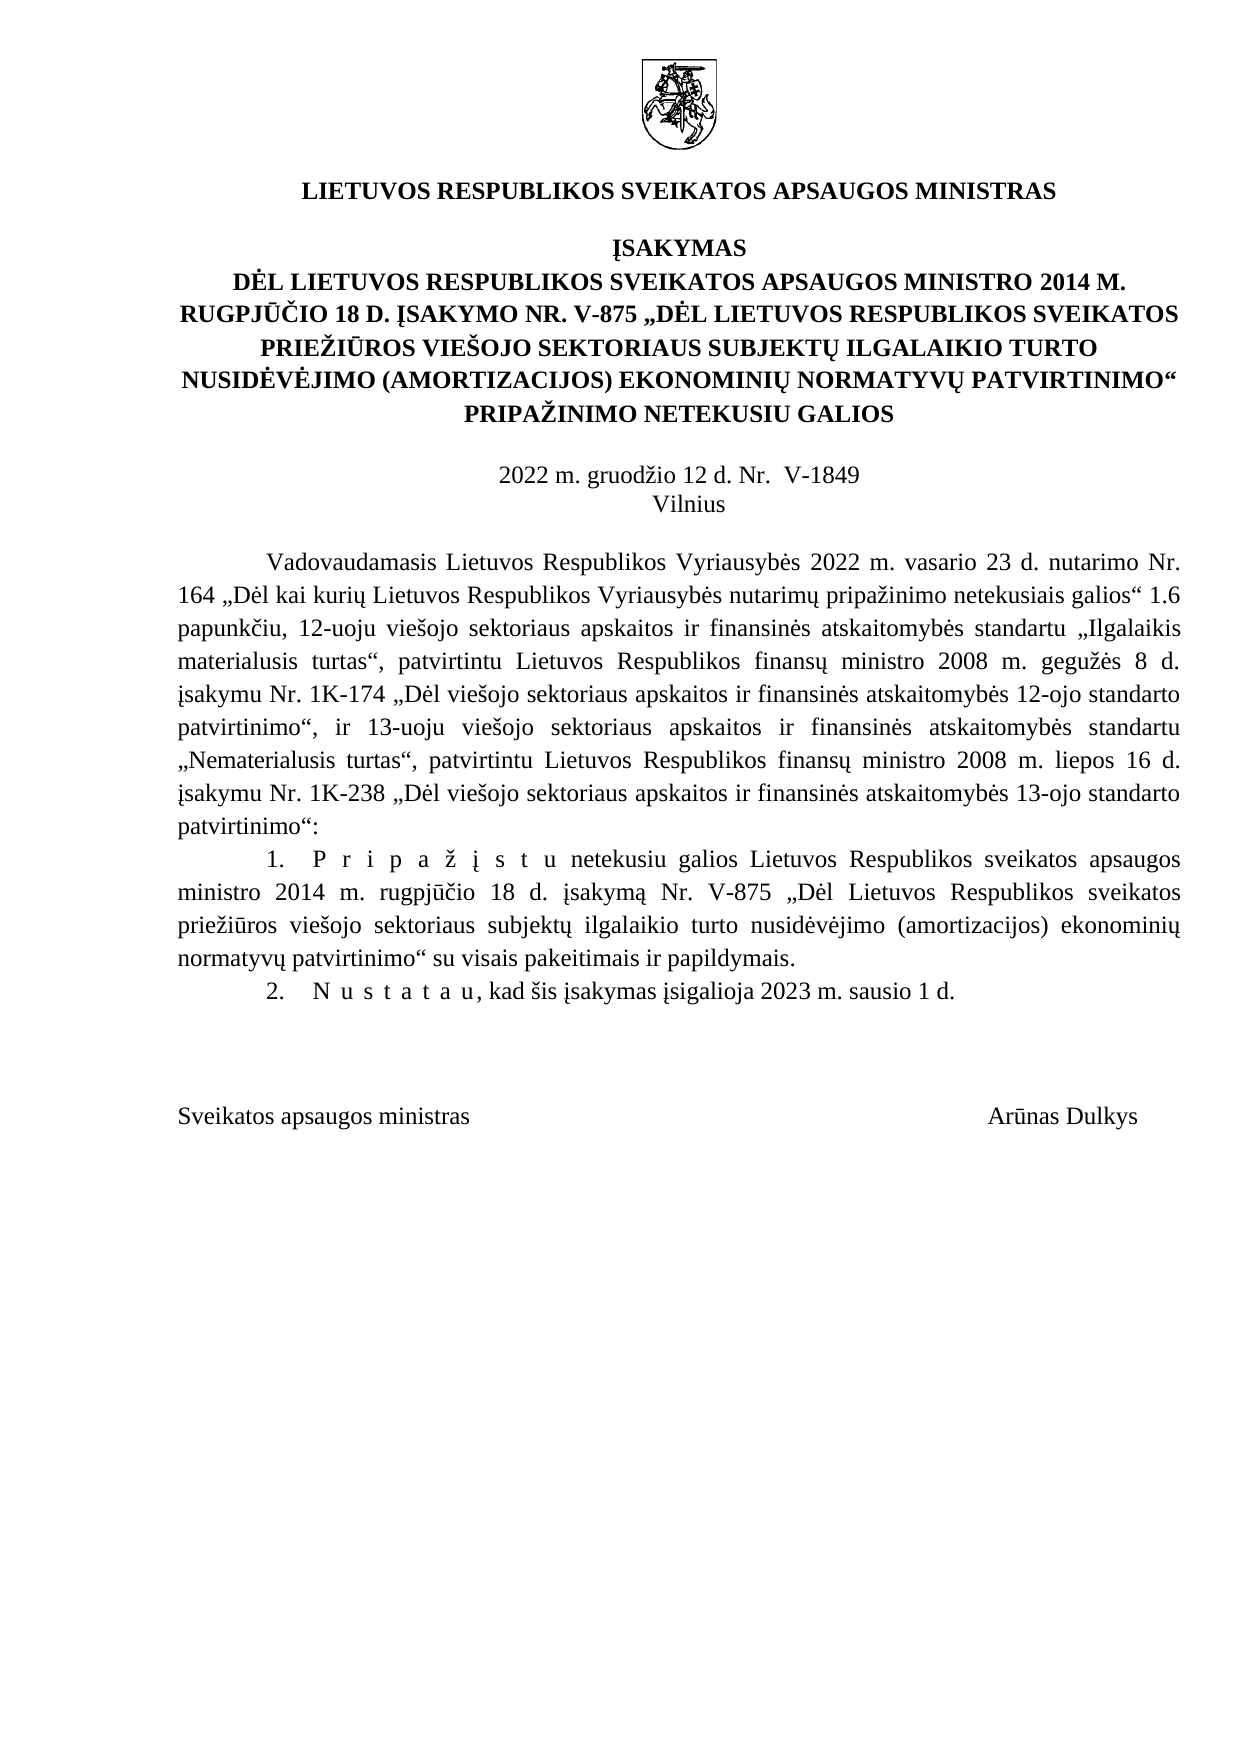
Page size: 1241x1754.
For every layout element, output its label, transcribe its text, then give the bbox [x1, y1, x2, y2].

text 2022 m. gruodžio 12 d. Nr. V-1849 [177, 460, 1181, 489]
text 1. P r i p a ž į s t u netekusiu galios Lietuvos Respublikos sveikatos apsaugos ministro 2014 m. rugpjūčio 18 d. įsakymą Nr. V-875 „Dėl Lietuvos Respublikos sveikatos priežiūros viešojo sektoriaus subjektų ilgalaikio turto nusidėvėjimo (amortizacijos) ekonominių normatyvų patvirtinimo“ su visais pakeitimais ir papildymais. [177, 844, 1181, 972]
text LIETUVOS RESPUBLIKOS SVEIKATOS APSAUGOS MINISTRAS [177, 176, 1181, 205]
text Sveikatos apsaugos ministras Arūnas Dulkys [177, 1101, 1181, 1130]
text Vadovaudamasis Lietuvos Respublikos Vyriausybės 2022 m. vasario 23 d. nutarimo Nr. 164 „Dėl kai kurių Lietuvos Respublikos Vyriausybės nutarimų pripažinimo netekusiais galios“ 1.6 papunkčiu, 12-uoju viešojo sektoriaus apskaitos ir finansinės atskaitomybės standartu „Ilgalaikis materialusis turtas“, patvirtintu Lietuvos Respublikos finansų ministro 2008 m. gegužės 8 d. įsakymu Nr. 1K-174 „Dėl viešojo sektoriaus apskaitos ir finansinės atskaitomybės 12-ojo standarto patvirtinimo“, ir 13-uoju viešojo sektoriaus apskaitos ir finansinės atskaitomybės standartu „Nematerialusis turtas“, patvirtintu Lietuvos Respublikos finansų ministro 2008 m. liepos 16 d. įsakymu Nr. 1K-238 „Dėl viešojo sektoriaus apskaitos ir finansinės atskaitomybės 13-ojo standarto patvirtinimo“: [177, 547, 1181, 839]
text DĖL LIETUVOS RESPUBLIKOS SVEIKATOS APSAUGOS MINISTRO 2014 M. RUGPJŪČIO 18 D. ĮSAKYMO NR. V-875 „DĖL LIETUVOS RESPUBLIKOS SVEIKATOS PRIEŽIŪROS VIEŠOJO SEKTORIAUS SUBJEKTŲ ILGALAIKIO TURTO NUSIDĖVĖJIMO (AMORTIZACIJOS) EKONOMINIŲ NORMATYVŲ PATVIRTINIMO“ PRIPAŽINIMO NETEKUSIU GALIOS [177, 267, 1181, 427]
text ĮSAKYMAS [177, 233, 1181, 262]
text 2. N u s t a t a u, kad šis įsakymas įsigalioja 2023 m. sausio 1 d. [177, 976, 1181, 1005]
text Vilnius [196, 489, 1181, 518]
